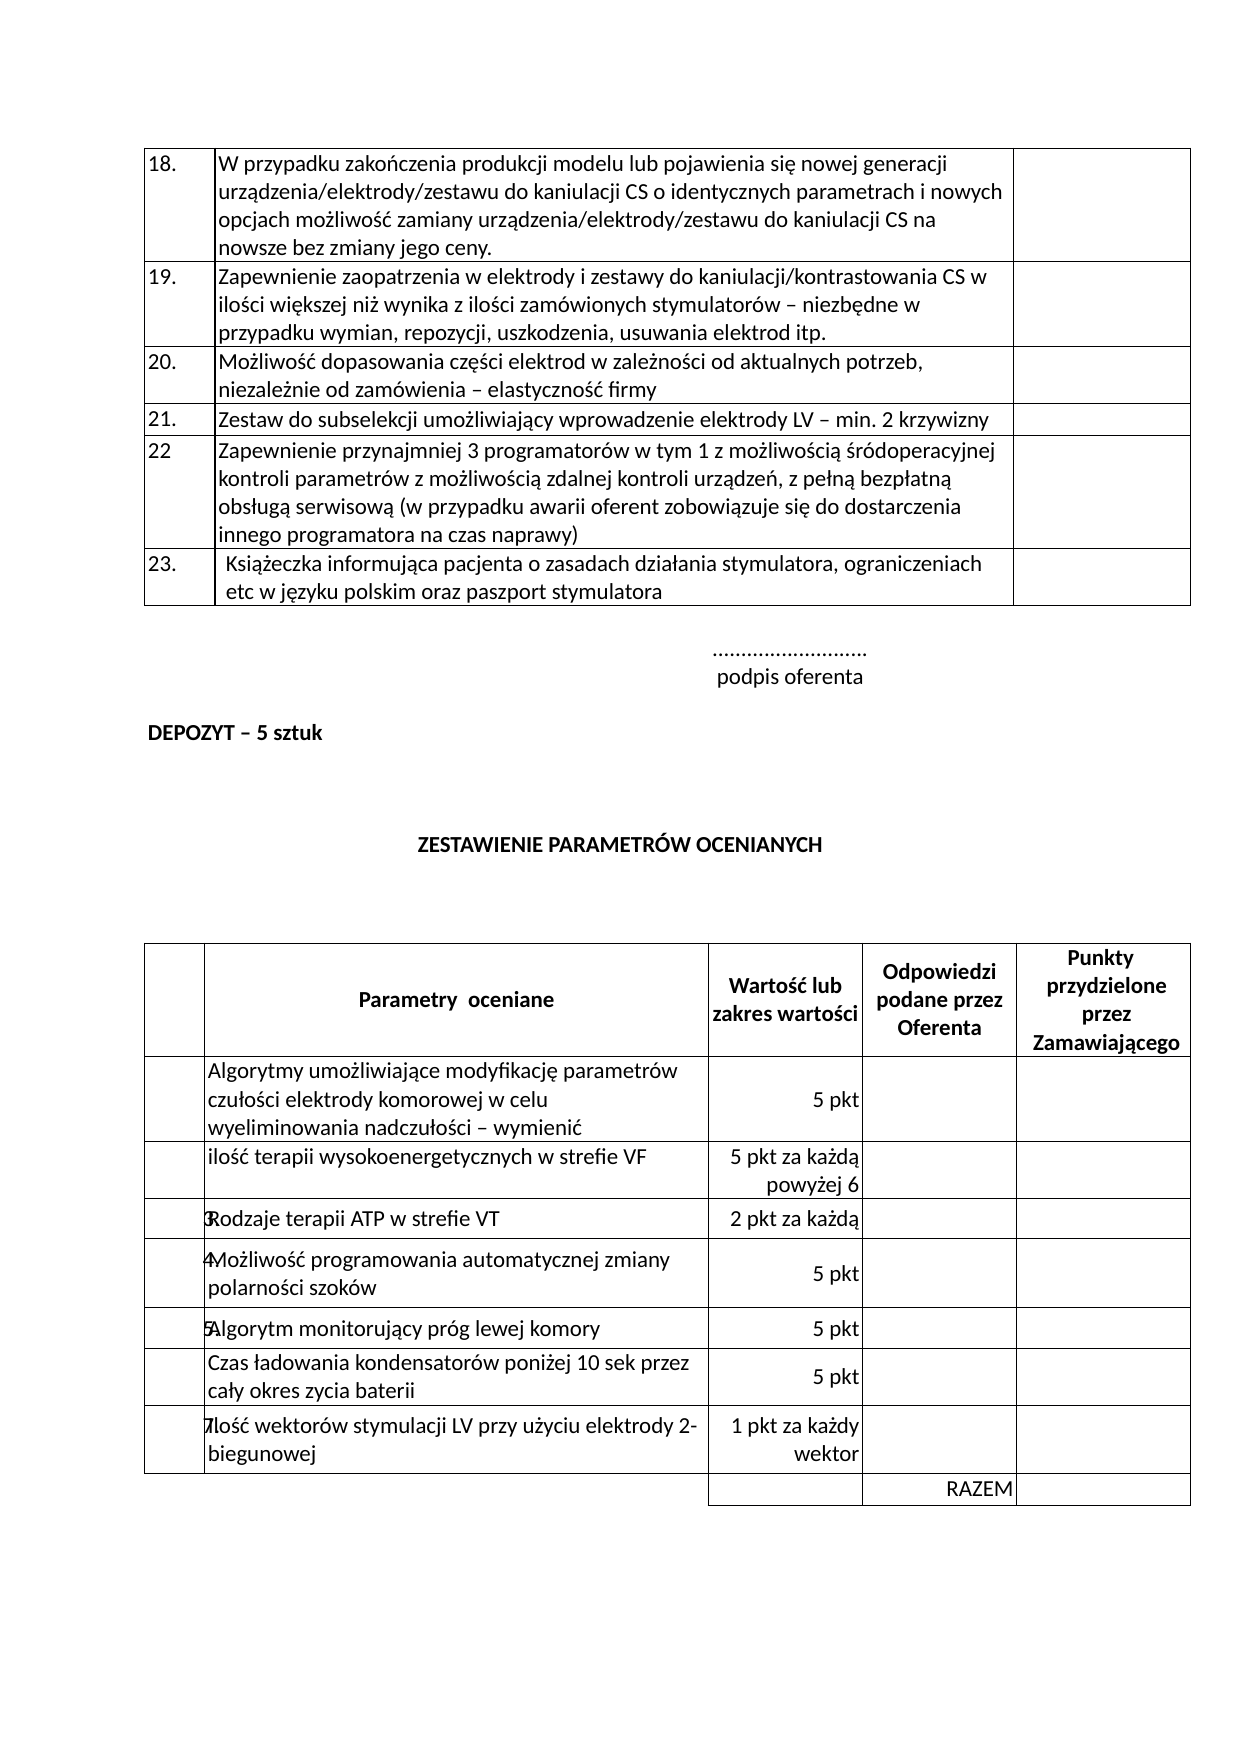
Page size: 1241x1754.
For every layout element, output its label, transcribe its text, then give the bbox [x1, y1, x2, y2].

table_cell [1017, 1199, 1190, 1238]
table_cell 21. [145, 404, 214, 435]
table_cell [1017, 1057, 1190, 1141]
table_cell W przypadku zakończenia produkcji modelu lub pojawienia się nowej generacji urządzenia/elektrody/zestawu do kaniulacji CS o identycznych parametrach i nowych opcjach możliwość zamiany urządzenia/elektrody/zestawu do kaniulacji CS na nowsze bez zmiany jego ceny. [216, 149, 1013, 261]
table_cell 19. [145, 262, 214, 346]
table_cell 20. [145, 347, 214, 403]
table_cell Książeczka informująca pacjenta o zasadach działania stymulatora, ograniczeniach etc w języku polskim oraz paszport stymulatora [216, 549, 1013, 605]
table_cell 23. [145, 549, 214, 605]
table_cell [1017, 1308, 1190, 1347]
table_header Parametry oceniane [205, 944, 708, 1056]
table_cell [709, 1474, 862, 1505]
table_cell Rodzaje terapii ATP w strefie VT [205, 1199, 708, 1238]
table_cell 5 pkt [709, 1308, 862, 1347]
table_cell Możliwość dopasowania części elektrod w zależności od aktualnych potrzeb, niezależnie od zamówienia – elastyczność firmy [216, 347, 1013, 403]
table_cell [863, 1199, 1016, 1238]
table_cell [863, 1308, 1016, 1347]
table_cell Czas ładowania kondensatorów poniżej 10 sek przez cały okres zycia baterii [205, 1349, 708, 1404]
table_cell 18. [145, 149, 214, 261]
table_header Wartość lub zakres wartości [709, 944, 862, 1056]
text ........................... [487, 634, 1092, 662]
table_cell 22 [145, 436, 214, 548]
table_cell 5 pkt [709, 1239, 862, 1307]
table_cell 2 pkt za każdą [709, 1199, 862, 1238]
table_cell Zestaw do subselekcji umożliwiający wprowadzenie elektrody LV – min. 2 krzywizny [216, 404, 1013, 435]
table_cell [1017, 1474, 1190, 1505]
table_cell [145, 1239, 204, 1307]
table_cell [1014, 549, 1190, 605]
table_cell [1014, 347, 1190, 403]
table_cell Algorytm monitorujący próg lewej komory [205, 1308, 708, 1347]
table_cell Możliwość programowania automatycznej zmiany polarności szoków [205, 1239, 708, 1307]
table_cell [205, 1474, 708, 1505]
table_cell 5 pkt za każdą powyżej 6 [709, 1142, 862, 1198]
table_cell [1014, 436, 1190, 548]
table_cell [1014, 149, 1190, 261]
table_cell [145, 1308, 204, 1347]
table_cell [863, 1239, 1016, 1307]
table_cell Zapewnienie zaopatrzenia w elektrody i zestawy do kaniulacji/kontrastowania CS w ilości większej niż wynika z ilości zamówionych stymulatorów – niezbędne w przypadku wymian, repozycji, uszkodzenia, usuwania elektrod itp. [216, 262, 1013, 346]
table_cell [863, 1142, 1016, 1198]
table_cell Zapewnienie przynajmniej 3 programatorów w tym 1 z możliwością śródoperacyjnej kontroli parametrów z możliwością zdalnej kontroli urządzeń, z pełną bezpłatną obsługą serwisową (w przypadku awarii oferent zobowiązuje się do dostarczenia innego programatora na czas naprawy) [216, 436, 1013, 548]
table_cell [145, 1406, 204, 1473]
table_cell [145, 1474, 204, 1505]
table_header [145, 944, 204, 1056]
table_header Punkty przydzielone przez Zamawiającego [1017, 944, 1190, 1056]
text DEPOZYT – 5 sztuk [148, 718, 1092, 746]
table_cell 5 pkt [709, 1349, 862, 1404]
table_cell [863, 1057, 1016, 1141]
table_cell [863, 1349, 1016, 1404]
table_cell Ilość wektorów stymulacji LV przy użyciu elektrody 2-biegunowej [205, 1406, 708, 1473]
table_cell [145, 1142, 204, 1198]
table_cell Algorytmy umożliwiające modyfikację parametrów czułości elektrody komorowej w celu wyeliminowania nadczułości – wymienić [205, 1057, 708, 1141]
table_header Odpowiedzi podane przez Oferenta [863, 944, 1016, 1056]
table_cell [145, 1199, 204, 1238]
table_cell [1017, 1406, 1190, 1473]
table_cell [1014, 404, 1190, 435]
table_cell [1017, 1142, 1190, 1198]
table_cell 5 pkt [709, 1057, 862, 1141]
table_cell 1 pkt za każdy wektor [709, 1406, 862, 1473]
table_cell [1017, 1239, 1190, 1307]
text podpis oferenta [487, 662, 1092, 690]
table_cell [145, 1349, 204, 1404]
table_cell [145, 1057, 204, 1141]
table_cell ilość terapii wysokoenergetycznych w strefie VF [205, 1142, 708, 1198]
text ZESTAWIENIE PARAMETRÓW OCENIANYCH [148, 830, 1092, 858]
table_cell [1014, 262, 1190, 346]
table_cell [1017, 1349, 1190, 1404]
table_cell RAZEM [863, 1474, 1016, 1505]
table_cell [863, 1406, 1016, 1473]
